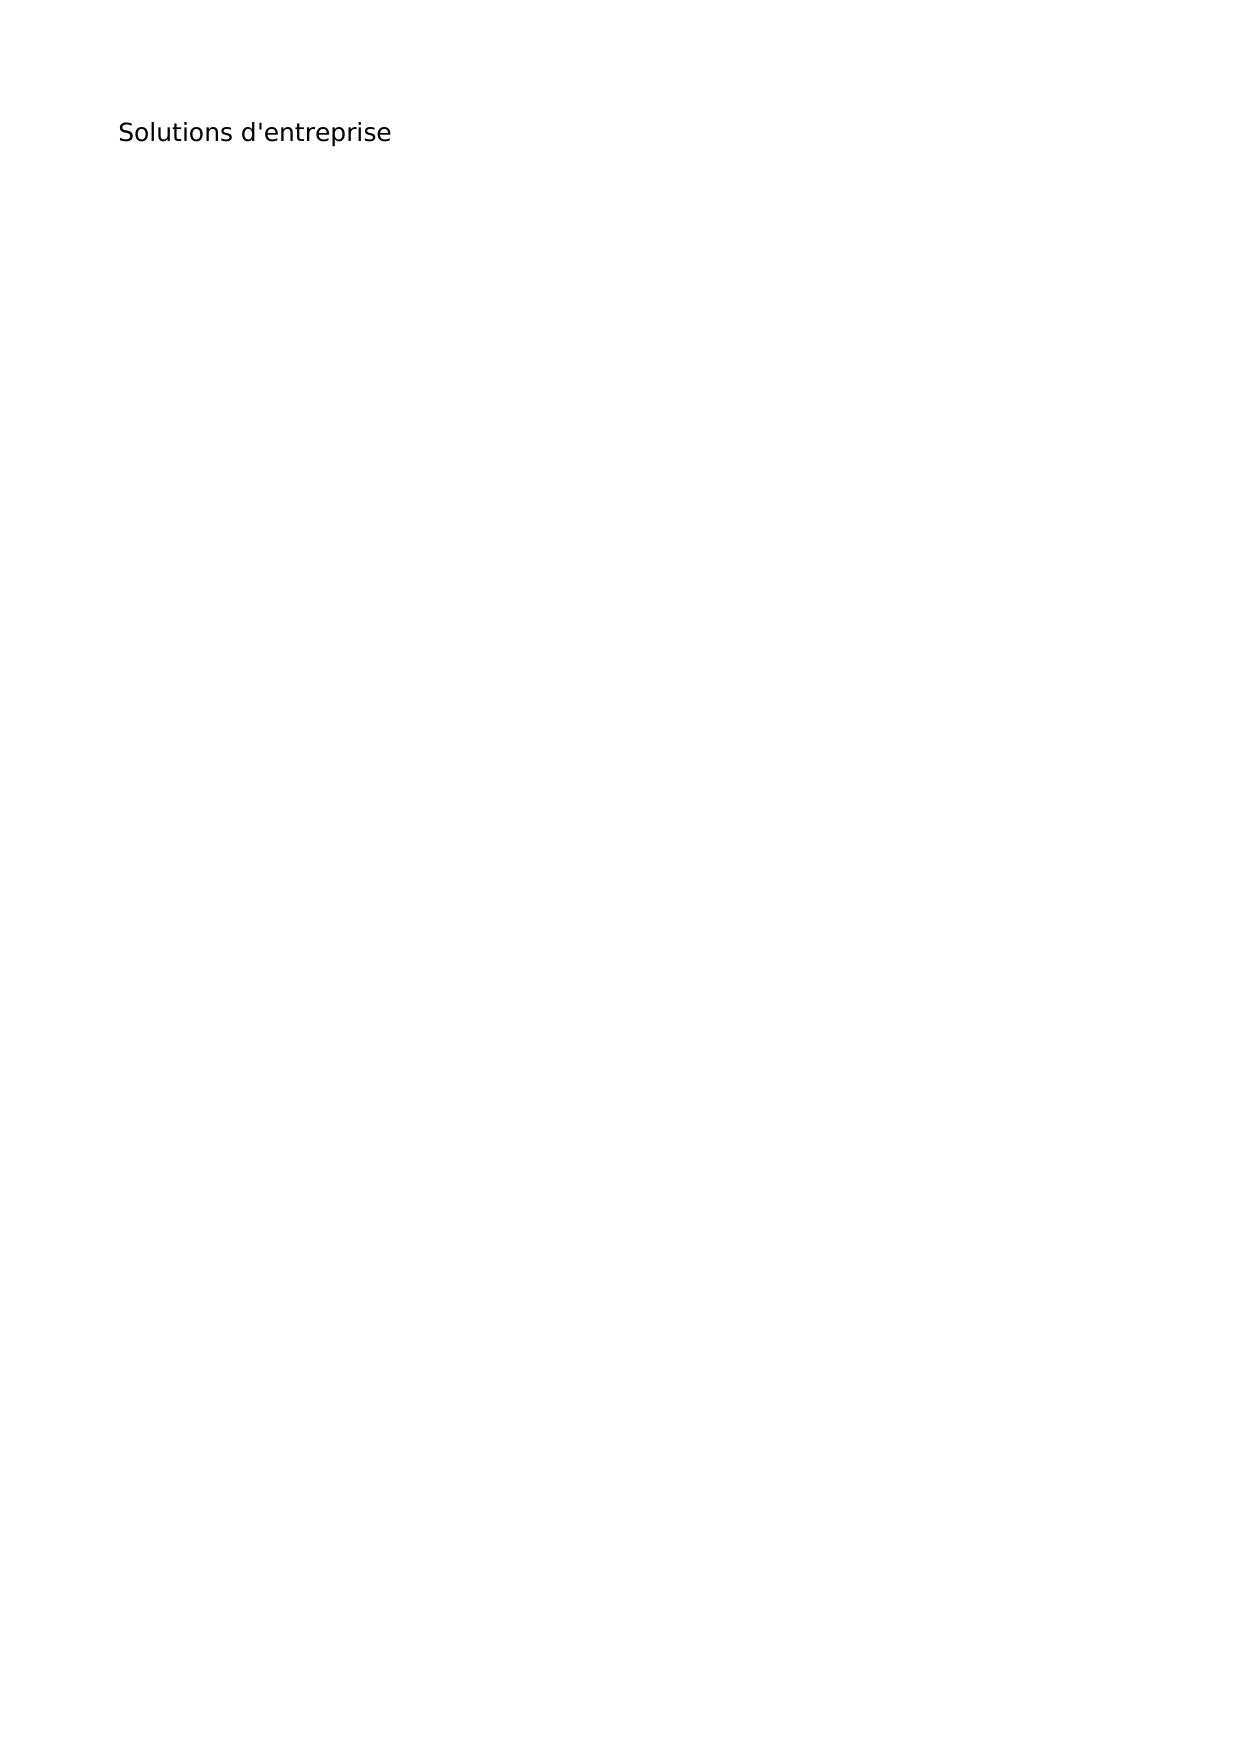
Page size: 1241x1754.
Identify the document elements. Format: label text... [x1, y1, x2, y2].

text Solutions d'entreprise [118, 118, 1122, 147]
